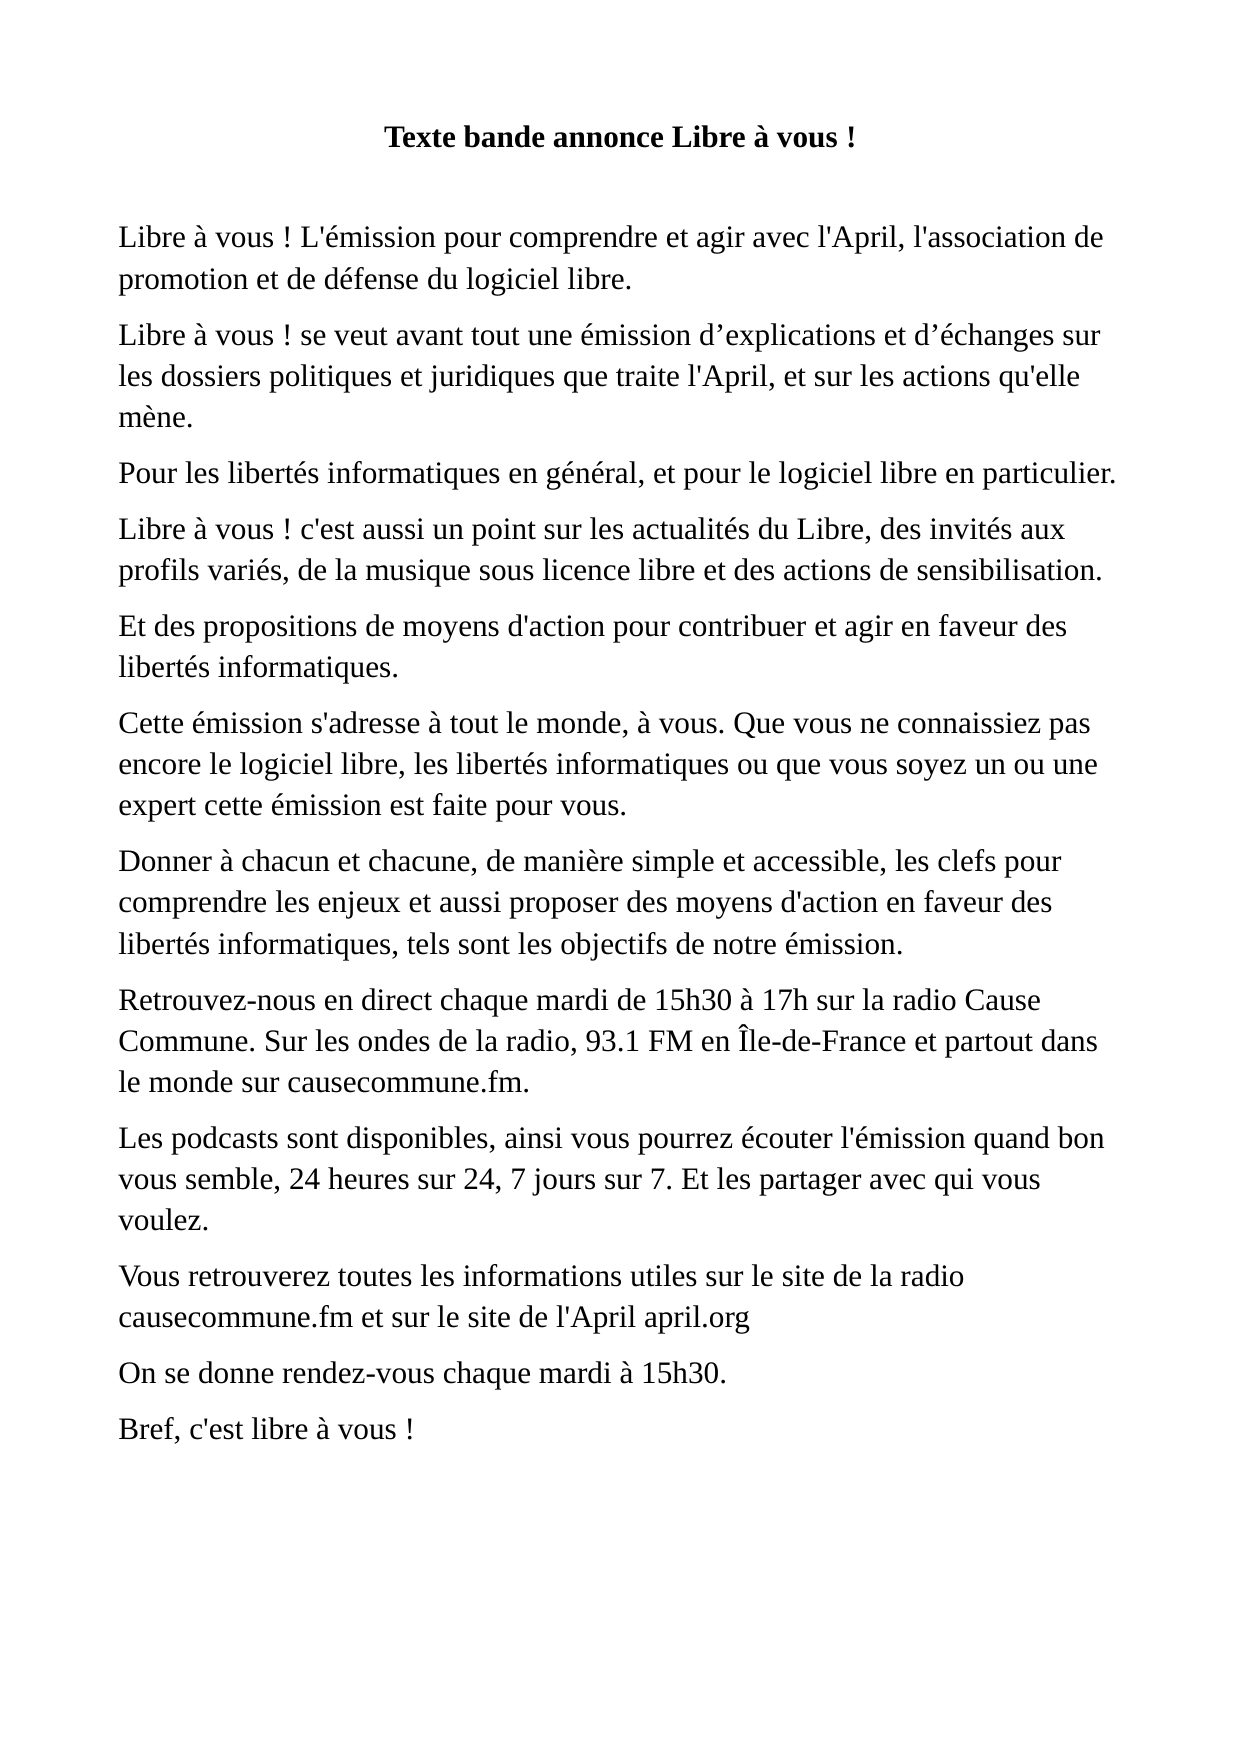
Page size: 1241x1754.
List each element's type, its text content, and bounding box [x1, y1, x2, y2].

text Retrouvez-nous en direct chaque mardi de 15h30 à 17h sur la radio Cause Commune. Sur les ondes de la radio, 93.1 FM en Île-de-France et partout dans le monde sur causecommune.fm. [118, 981, 1122, 1099]
text Vous retrouverez toutes les informations utiles sur le site de la radio causecommune.fm et sur le site de l'April april.org [118, 1257, 1122, 1335]
text Libre à vous ! se veut avant tout une émission d’explications et d’échanges sur les dossiers politiques et juridiques que traite l'April, et sur les actions qu'elle mène. [118, 316, 1122, 434]
text Donner à chacun et chacune, de manière simple et accessible, les clefs pour comprendre les enjeux et aussi proposer des moyens d'action en faveur des libertés informatiques, tels sont les objectifs de notre émission. [118, 842, 1122, 961]
text On se donne rendez-vous chaque mardi à 15h30. [118, 1354, 1122, 1391]
text Texte bande annonce Libre à vous ! [118, 118, 1122, 154]
text Et des propositions de moyens d'action pour contribuer et agir en faveur des libertés informatiques. [118, 607, 1122, 684]
text Bref, c'est libre à vous ! [118, 1410, 1122, 1446]
text Pour les libertés informatiques en général, et pour le logiciel libre en particulier. [118, 454, 1122, 490]
text Cette émission s'adresse à tout le monde, à vous. Que vous ne connaissiez pas encore le logiciel libre, les libertés informatiques ou que vous soyez un ou une expert cette émission est faite pour vous. [118, 704, 1122, 823]
text Les podcasts sont disponibles, ainsi vous pourrez écouter l'émission quand bon vous semble, 24 heures sur 24, 7 jours sur 7. Et les partager avec qui vous voulez. [118, 1119, 1122, 1238]
text Libre à vous ! c'est aussi un point sur les actualités du Libre, des invités aux profils variés, de la musique sous licence libre et des actions de sensibilisation. [118, 510, 1122, 587]
text Libre à vous ! L'émission pour comprendre et agir avec l'April, l'association de promotion et de défense du logiciel libre. [118, 219, 1122, 296]
